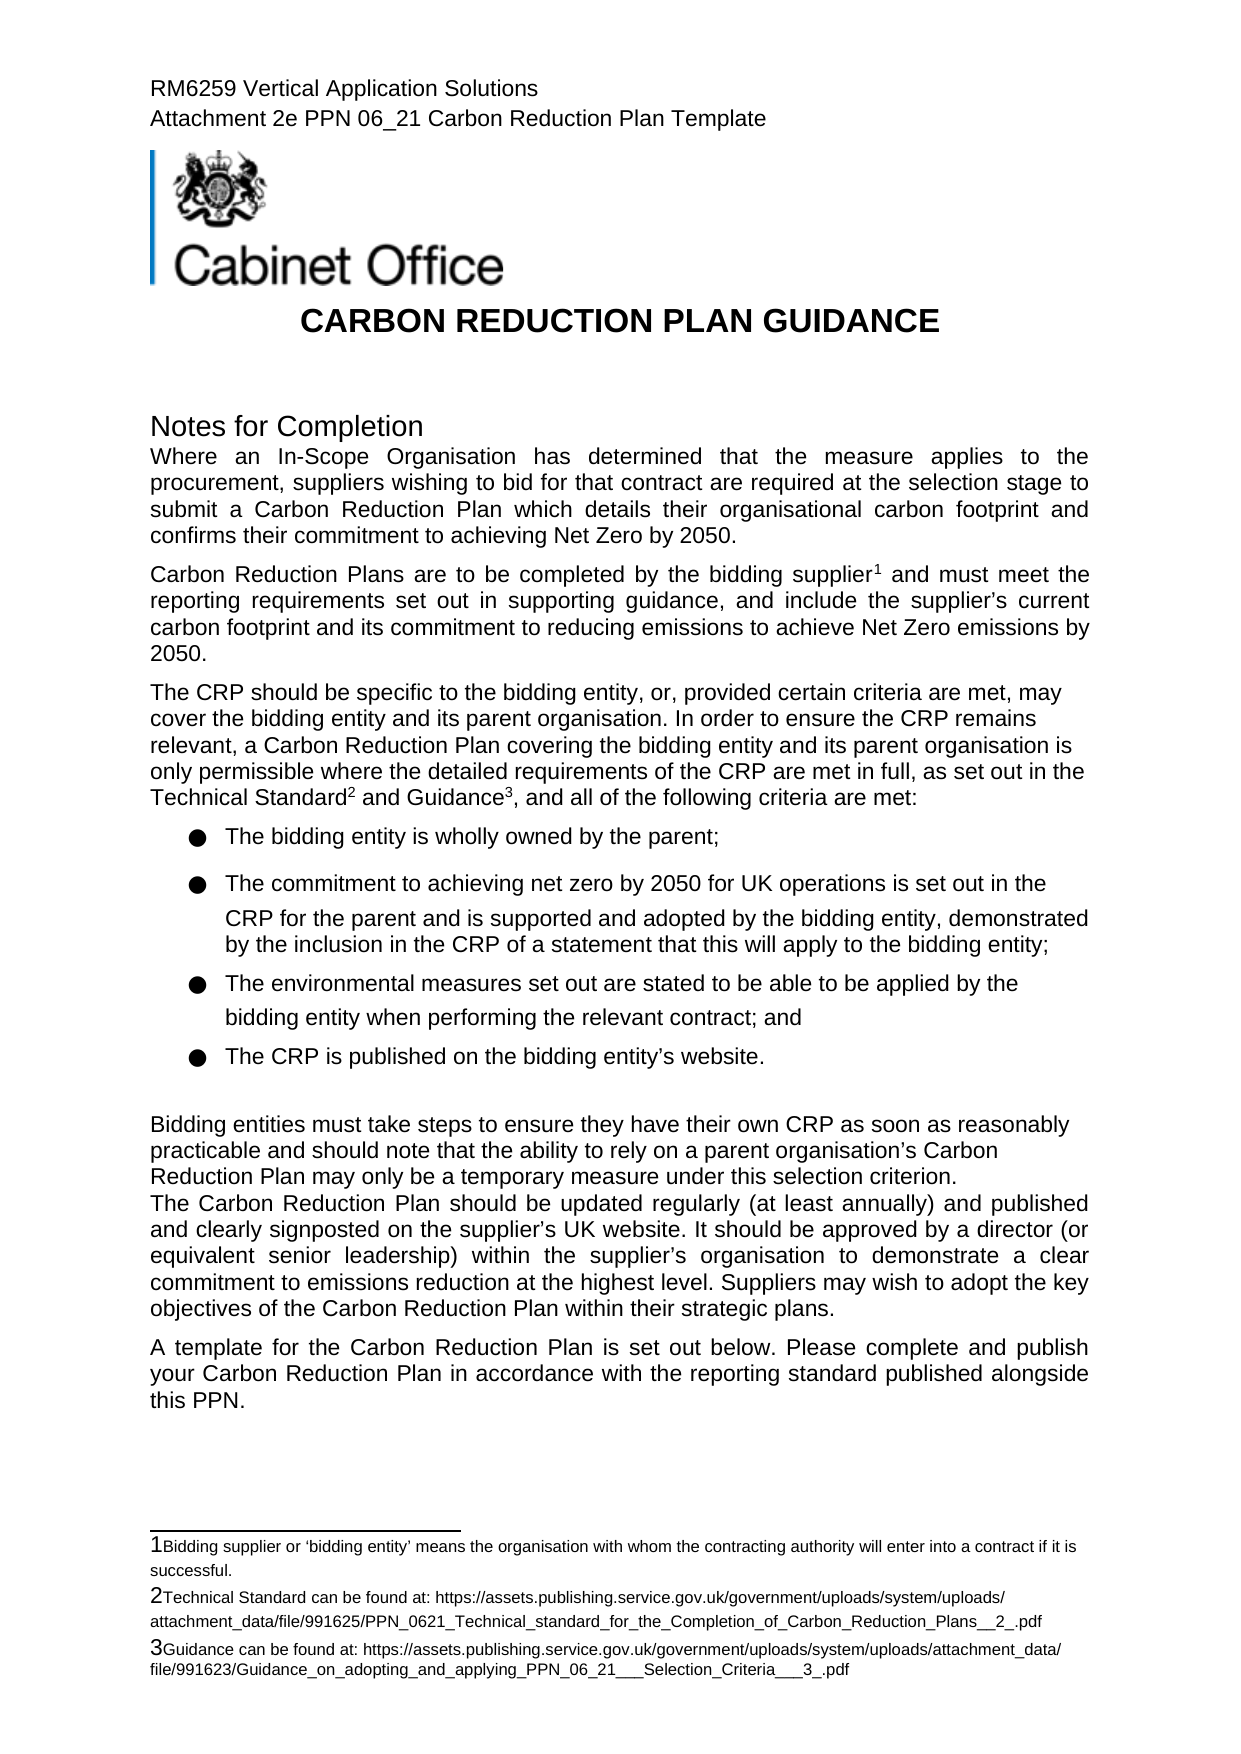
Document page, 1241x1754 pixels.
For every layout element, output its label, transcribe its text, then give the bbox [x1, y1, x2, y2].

list The bidding entity is wholly owned by the parent; [187, 811, 1090, 858]
list The commitment to achieving net zero by 2050 for UK operations is set out in the CRP for the parent and is supported and adopted by the bidding entity, demonstrated by the inclusion in the CRP of a statement that this will apply to the bidding entity; [187, 858, 1090, 957]
text The CRP should be specific to the bidding entity, or, provided certain criteria are met, may cover the bidding entity and its parent organisation. In order to ensure the CRP remains relevant, a Carbon Reduction Plan covering the bidding entity and its parent organisation is only permissible where the detailed requirements of the CRP are met in full, as set out in the Technical Standard and Guidance, and all of the following criteria are met: [150, 679, 1090, 811]
text Bidding entities must take steps to ensure they have their own CRP as soon as reasonably practicable and should note that the ability to rely on a parent organisation’s Carbon Reduction Plan may only be a temporary measure under this selection criterion. [150, 1111, 1090, 1190]
text Bidding supplier or ‘bidding entity’ means the organisation with whom the contracting authority will enter into a contract if it is successful. [150, 1531, 1090, 1579]
text A template for the Carbon Reduction Plan is set out below. Please complete and publish your Carbon Reduction Plan in accordance with the reporting standard published alongside this PPN. [150, 1334, 1090, 1413]
text Technical Standard can be found at: https://assets.publishing.service.gov.uk/government/uploads/system/uploads/attachment_data/file/991625/PPN_0621_Technical_standard_for_the_Completion_of_Carbon_Reduction_Plans__2_.pdf [150, 1582, 1090, 1631]
list The CRP is published on the bidding entity’s website. [187, 1031, 1090, 1078]
subtitle Notes for Completion [150, 409, 1090, 443]
text The Carbon Reduction Plan should be updated regularly (at least annually) and published and clearly signposted on the supplier’s UK website. It should be approved by a director (or equivalent senior leadership) within the supplier’s organisation to demonstrate a clear commitment to emissions reduction at the highest level. Suppliers may wish to adopt the key objectives of the Carbon Reduction Plan within their strategic plans. [150, 1190, 1090, 1321]
text Where an In-Scope Organisation has determined that the measure applies to the procurement, suppliers wishing to bid for that contract are required at the selection stage to submit a Carbon Reduction Plan which details their organisational carbon footprint and confirms their commitment to achieving Net Zero by 2050. [150, 443, 1090, 548]
text Carbon Reduction Plans are to be completed by the bidding supplier and must meet the reporting requirements set out in supporting guidance, and include the supplier’s current carbon footprint and its commitment to reducing emissions to achieve Net Zero emissions by 2050. [150, 561, 1090, 666]
text CARBON REDUCTION PLAN GUIDANCE [150, 302, 1090, 340]
list The environmental measures set out are stated to be able to be applied by the bidding entity when performing the relevant contract; and [187, 957, 1090, 1031]
text Guidance can be found at: https://assets.publishing.service.gov.uk/government/uploads/system/uploads/attachment_data/file/991623/Guidance_on_adopting_and_applying_PPN_06_21___Selection_Criteria___3_.pdf [150, 1633, 1090, 1679]
